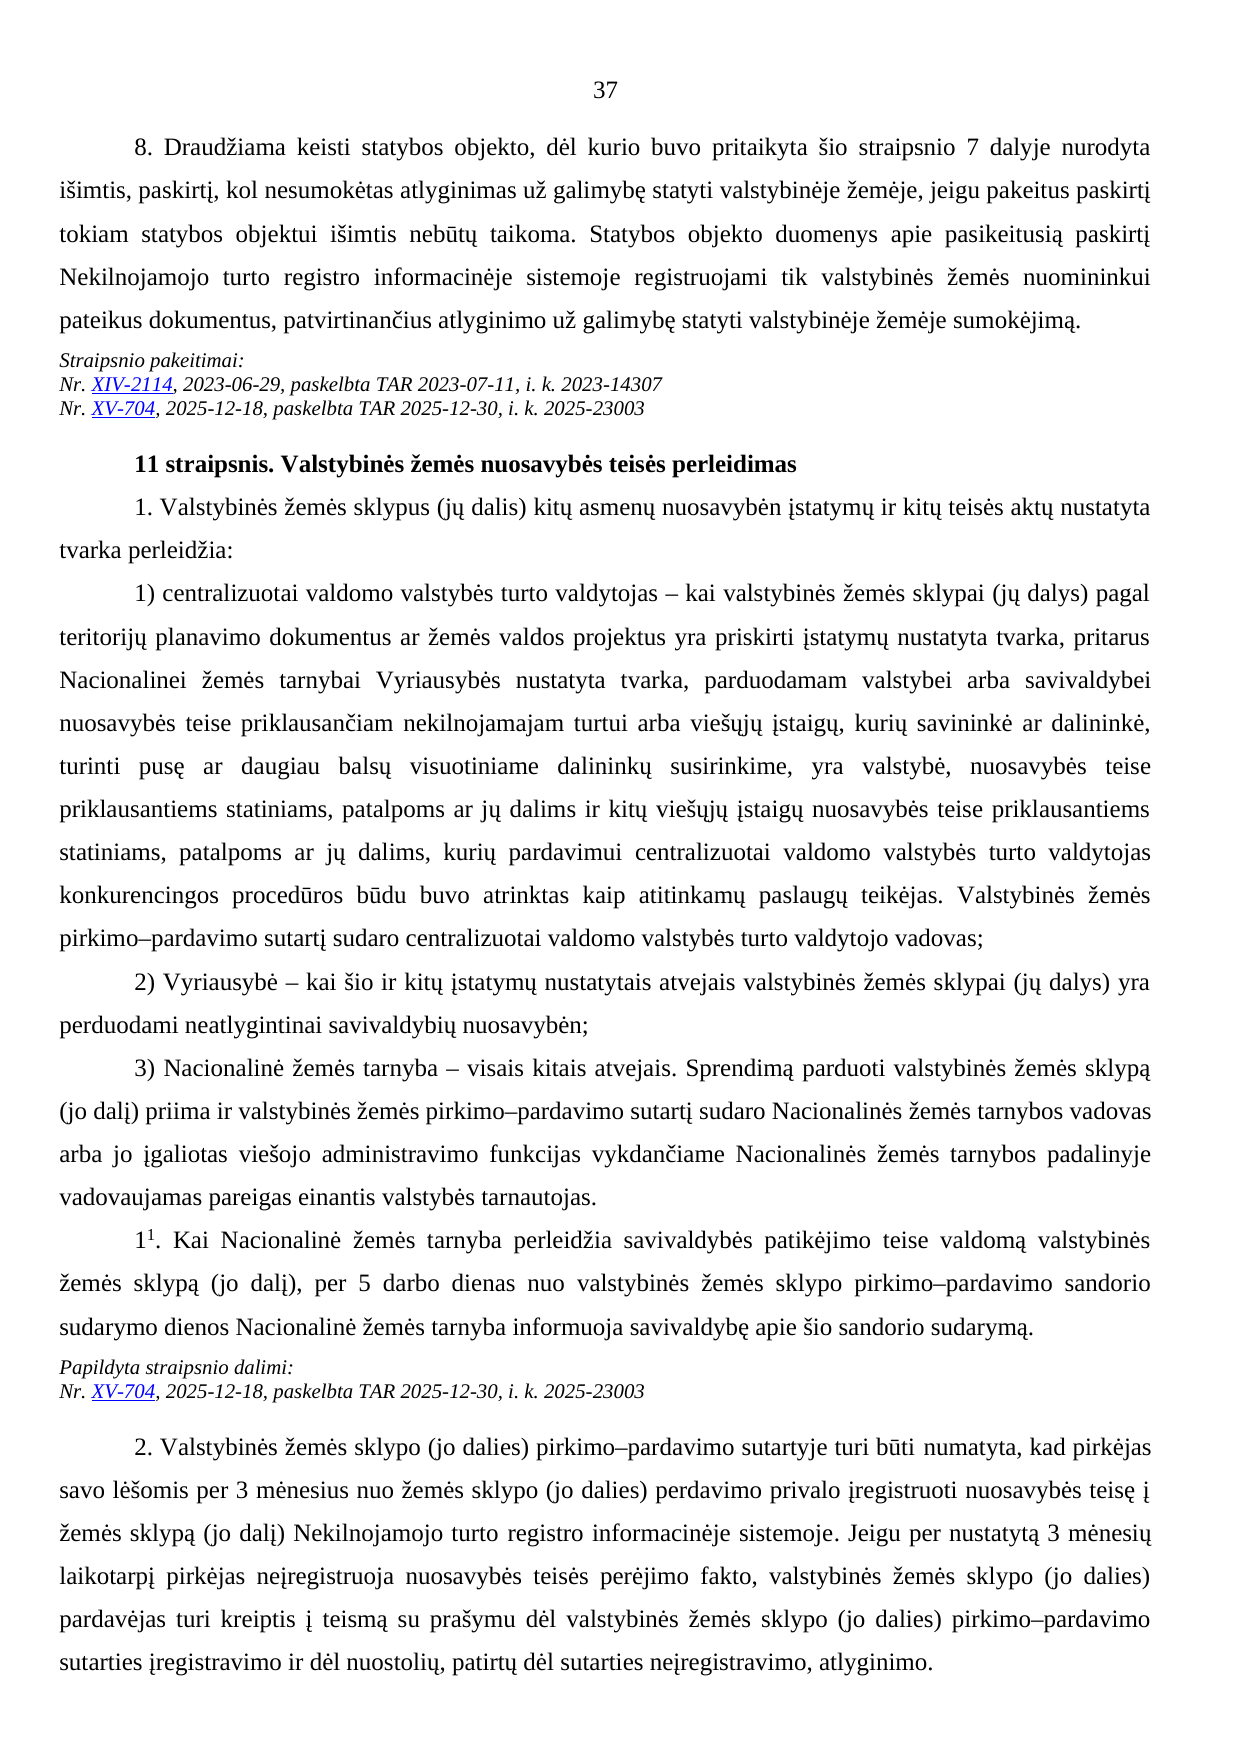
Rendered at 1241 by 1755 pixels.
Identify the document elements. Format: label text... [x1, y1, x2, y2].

text Papildyta straipsnio dalimi: [59, 1355, 1152, 1379]
text 1. Valstybinės žemės sklypus (jų dalis) kitų asmenų nuosavybėn įstatymų ir kitų teisės aktų nustatyta tvarka perleidžia: [59, 492, 1152, 564]
text Nr. XV-704, 2025-12-18, paskelbta TAR 2025-12-30, i. k. 2025-23003 [59, 1379, 1152, 1403]
text Nr. XV-704, 2025-12-18, paskelbta TAR 2025-12-30, i. k. 2025-23003 [59, 396, 1152, 420]
text Nr. XIV-2114, 2023-06-29, paskelbta TAR 2023-07-11, i. k. 2023-14307 [59, 372, 1152, 396]
text 11. Kai Nacionalinė žemės tarnyba perleidžia savivaldybės patikėjimo teise valdomą valstybinės žemės sklypą (jo dalį), per 5 darbo dienas nuo valstybinės žemės sklypo pirkimo–pardavimo sandorio sudarymo dienos Nacionalinė žemės tarnyba informuoja savivaldybę apie šio sandorio sudarymą. [59, 1225, 1152, 1340]
text Straipsnio pakeitimai: [59, 348, 1152, 372]
text 11 straipsnis. Valstybinės žemės nuosavybės teisės perleidimas [59, 449, 1152, 478]
text 8. Draudžiama keisti statybos objekto, dėl kurio buvo pritaikyta šio straipsnio 7 dalyje nurodyta išimtis, paskirtį, kol nesumokėtas atlyginimas už galimybę statyti valstybinėje žemėje, jeigu pakeitus paskirtį tokiam statybos objektui išimtis nebūtų taikoma. Statybos objekto duomenys apie pasikeitusią paskirtį Nekilnojamojo turto registro informacinėje sistemoje registruojami tik valstybinės žemės nuomininkui pateikus dokumentus, patvirtinančius atlyginimo už galimybę statyti valstybinėje žemėje sumokėjimą. [59, 132, 1152, 334]
text 2. Valstybinės žemės sklypo (jo dalies) pirkimo–pardavimo sutartyje turi būti numatyta, kad pirkėjas savo lėšomis per 3 mėnesius nuo žemės sklypo (jo dalies) perdavimo privalo įregistruoti nuosavybės teisę į žemės sklypą (jo dalį) Nekilnojamojo turto registro informacinėje sistemoje. Jeigu per nustatytą 3 mėnesių laikotarpį pirkėjas neįregistruoja nuosavybės teisės perėjimo fakto, valstybinės žemės sklypo (jo dalies) pardavėjas turi kreiptis į teismą su prašymu dėl valstybinės žemės sklypo (jo dalies) pirkimo–pardavimo sutarties įregistravimo ir dėl nuostolių, patirtų dėl sutarties neįregistravimo, atlyginimo. [59, 1432, 1152, 1676]
text 3) Nacionalinė žemės tarnyba – visais kitais atvejais. Sprendimą parduoti valstybinės žemės sklypą (jo dalį) priima ir valstybinės žemės pirkimo–pardavimo sutartį sudaro Nacionalinės žemės tarnybos vadovas arba jo įgaliotas viešojo administravimo funkcijas vykdančiame Nacionalinės žemės tarnybos padalinyje vadovaujamas pareigas einantis valstybės tarnautojas. [59, 1053, 1152, 1211]
text 1) centralizuotai valdomo valstybės turto valdytojas – kai valstybinės žemės sklypai (jų dalys) pagal teritorijų planavimo dokumentus ar žemės valdos projektus yra priskirti įstatymų nustatyta tvarka, pritarus Nacionalinei žemės tarnybai Vyriausybės nustatyta tvarka, parduodamam valstybei arba savivaldybei nuosavybės teise priklausančiam nekilnojamajam turtui arba viešųjų įstaigų, kurių savininkė ar dalininkė, turinti pusę ar daugiau balsų visuotiniame dalininkų susirinkime, yra valstybė, nuosavybės teise priklausantiems statiniams, patalpoms ar jų dalims ir kitų viešųjų įstaigų nuosavybės teise priklausantiems statiniams, patalpoms ar jų dalims, kurių pardavimui centralizuotai valdomo valstybės turto valdytojas konkurencingos procedūros būdu buvo atrinktas kaip atitinkamų paslaugų teikėjas. Valstybinės žemės pirkimo–pardavimo sutartį sudaro centralizuotai valdomo valstybės turto valdytojo vadovas; [59, 578, 1152, 952]
text 2) Vyriausybė – kai šio ir kitų įstatymų nustatytais atvejais valstybinės žemės sklypai (jų dalys) yra perduodami neatlygintinai savivaldybių nuosavybėn; [59, 967, 1152, 1038]
